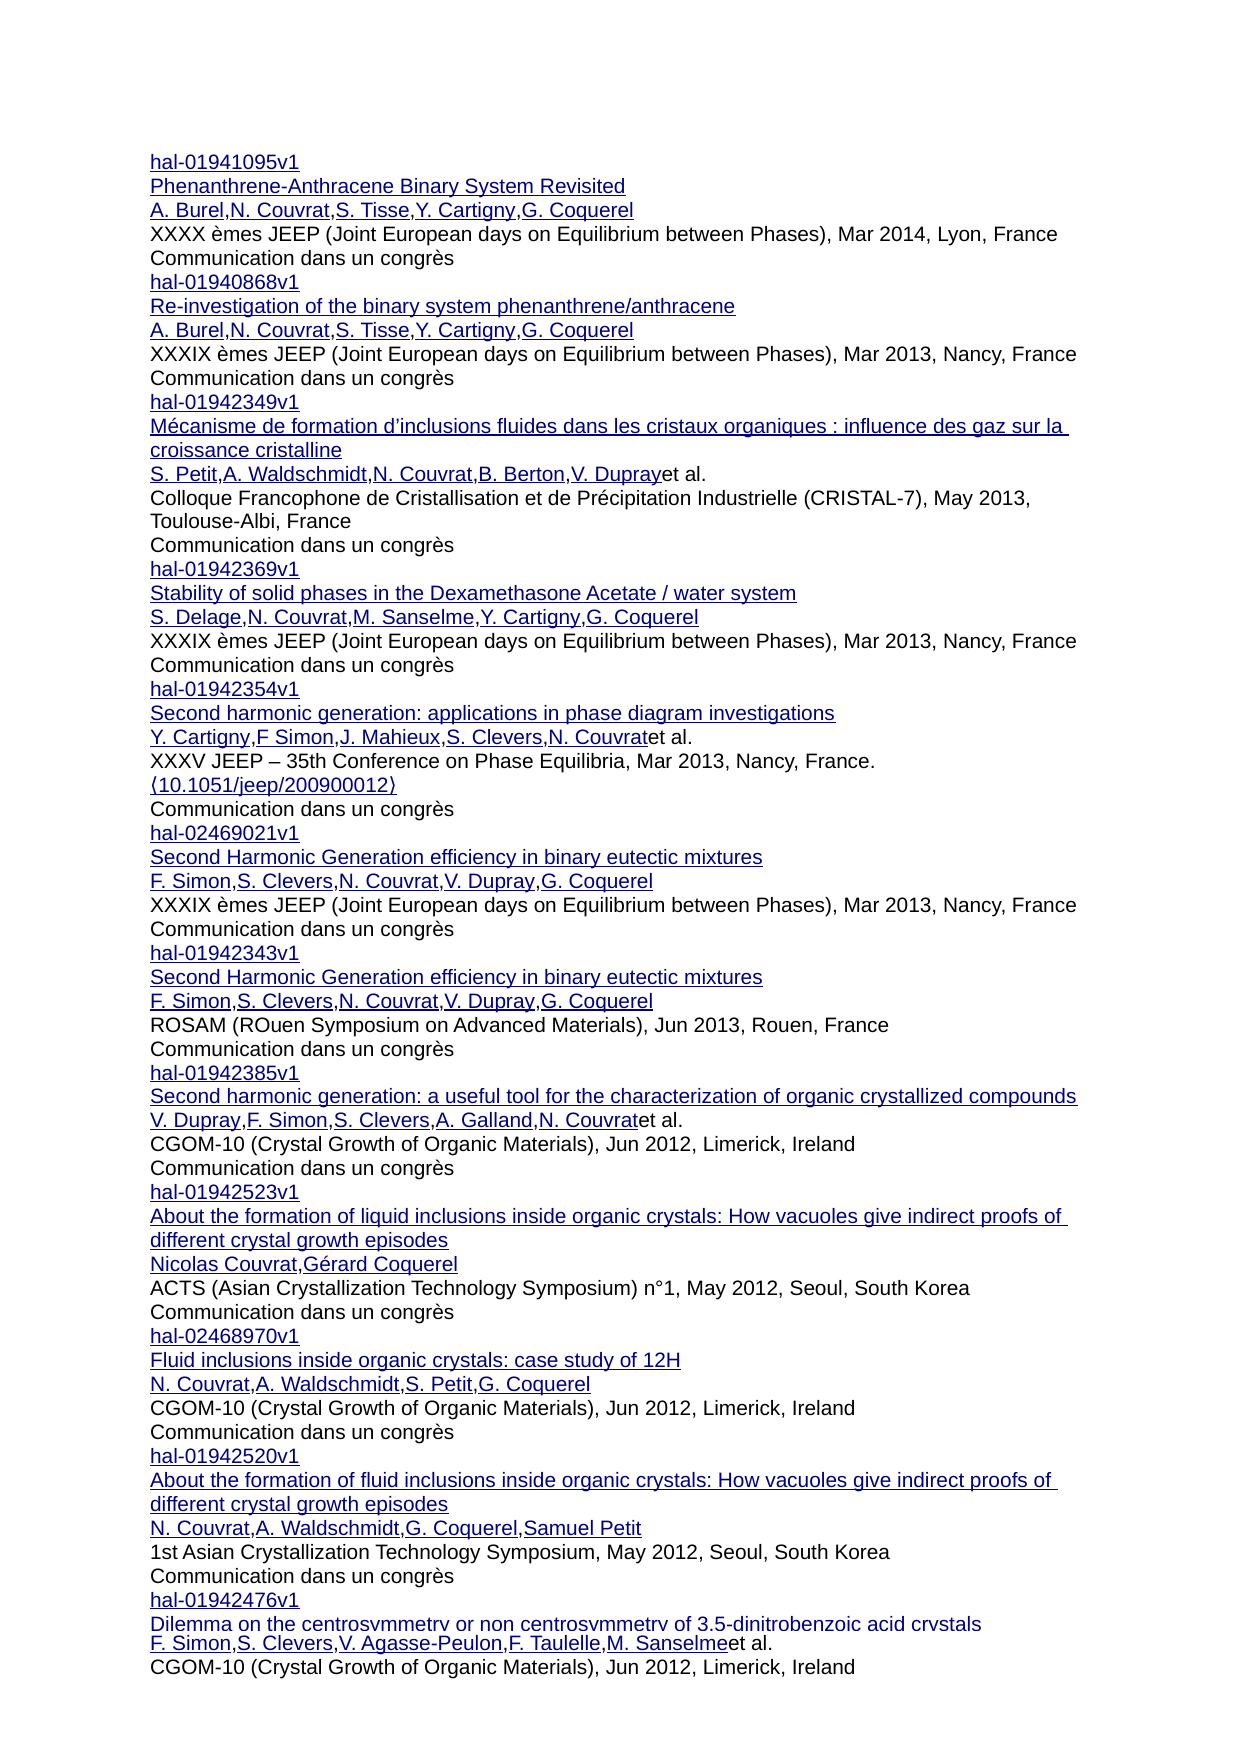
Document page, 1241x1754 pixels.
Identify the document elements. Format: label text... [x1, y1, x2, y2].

table_cell Second harmonic generation: a useful tool for the characterization of organic crystallized compounds V. Dupray,F. Simon,S. Clevers,A. Galland,N. Couvratet al. CGOM-10 (Crystal Growth of Organic Materials), Jun 2012, Limerick, Ireland Communication dans un congrès hal-01942523v1 [150, 1084, 1090, 1204]
table_cell Dilemma on the centrosymmetry or non centrosymmetry of 3,5-dinitrobenzoic acid crystals F. Simon,S. Clevers,V. Agasse-Peulon,F. Taulelle,M. Sanselmeet al. CGOM-10 (Crystal Growth of Organic Materials), Jun 2012, Limerick, Ireland [150, 1611, 1090, 1679]
table_cell About the formation of liquid inclusions inside organic crystals: How vacuoles give indirect proofs of different crystal growth episodes Nicolas Couvrat,Gérard Coquerel ACTS (Asian Crystallization Technology Symposium) n°1, May 2012, Seoul, South Korea Communication dans un congrès hal-02468970v1 [150, 1204, 1090, 1348]
table_cell Fluid inclusions inside organic crystals: case study of 12H N. Couvrat,A. Waldschmidt,S. Petit,G. Coquerel CGOM-10 (Crystal Growth of Organic Materials), Jun 2012, Limerick, Ireland Communication dans un congrès hal-01942520v1 [150, 1348, 1090, 1468]
table_cell hal-01941095v1 [150, 150, 1090, 174]
table_cell Second harmonic generation: applications in phase diagram investigations Y. Cartigny,F Simon,J. Mahieux,S. Clevers,N. Couvratet al. XXXV JEEP – 35th Conference on Phase Equilibria, Mar 2013, Nancy, France. ⟨10.1051/jeep/200900012⟩ Communication dans un congrès hal-02469021v1 [150, 701, 1090, 845]
table_cell Second Harmonic Generation efficiency in binary eutectic mixtures F. Simon,S. Clevers,N. Couvrat,V. Dupray,G. Coquerel ROSAM (ROuen Symposium on Advanced Materials), Jun 2013, Rouen, France Communication dans un congrès hal-01942385v1 [150, 965, 1090, 1084]
table_cell Phenanthrene-Anthracene Binary System Revisited A. Burel,N. Couvrat,S. Tisse,Y. Cartigny,G. Coquerel XXXX èmes JEEP (Joint European days on Equilibrium between Phases), Mar 2014, Lyon, France Communication dans un congrès hal-01940868v1 [150, 174, 1090, 294]
table_cell Stability of solid phases in the Dexamethasone Acetate / water system S. Delage,N. Couvrat,M. Sanselme,Y. Cartigny,G. Coquerel XXXIX èmes JEEP (Joint European days on Equilibrium between Phases), Mar 2013, Nancy, France Communication dans un congrès hal-01942354v1 [150, 581, 1090, 701]
table_cell Second Harmonic Generation efficiency in binary eutectic mixtures F. Simon,S. Clevers,N. Couvrat,V. Dupray,G. Coquerel XXXIX èmes JEEP (Joint European days on Equilibrium between Phases), Mar 2013, Nancy, France Communication dans un congrès hal-01942343v1 [150, 845, 1090, 964]
table_cell Re-investigation of the binary system phenanthrene/anthracene A. Burel,N. Couvrat,S. Tisse,Y. Cartigny,G. Coquerel XXXIX èmes JEEP (Joint European days on Equilibrium between Phases), Mar 2013, Nancy, France Communication dans un congrès hal-01942349v1 [150, 294, 1090, 413]
table_cell About the formation of fluid inclusions inside organic crystals: How vacuoles give indirect proofs of different crystal growth episodes N. Couvrat,A. Waldschmidt,G. Coquerel,Samuel Petit 1st Asian Crystallization Technology Symposium, May 2012, Seoul, South Korea Communication dans un congrès hal-01942476v1 [150, 1468, 1090, 1611]
table_cell Mécanisme de formation d’inclusions fluides dans les cristaux organiques : influence des gaz sur la croissance cristalline S. Petit,A. Waldschmidt,N. Couvrat,B. Berton,V. Duprayet al. Colloque Francophone de Cristallisation et de Précipitation Industrielle (CRISTAL-7), May 2013, Toulouse-Albi, France Communication dans un congrès hal-01942369v1 [150, 414, 1090, 581]
